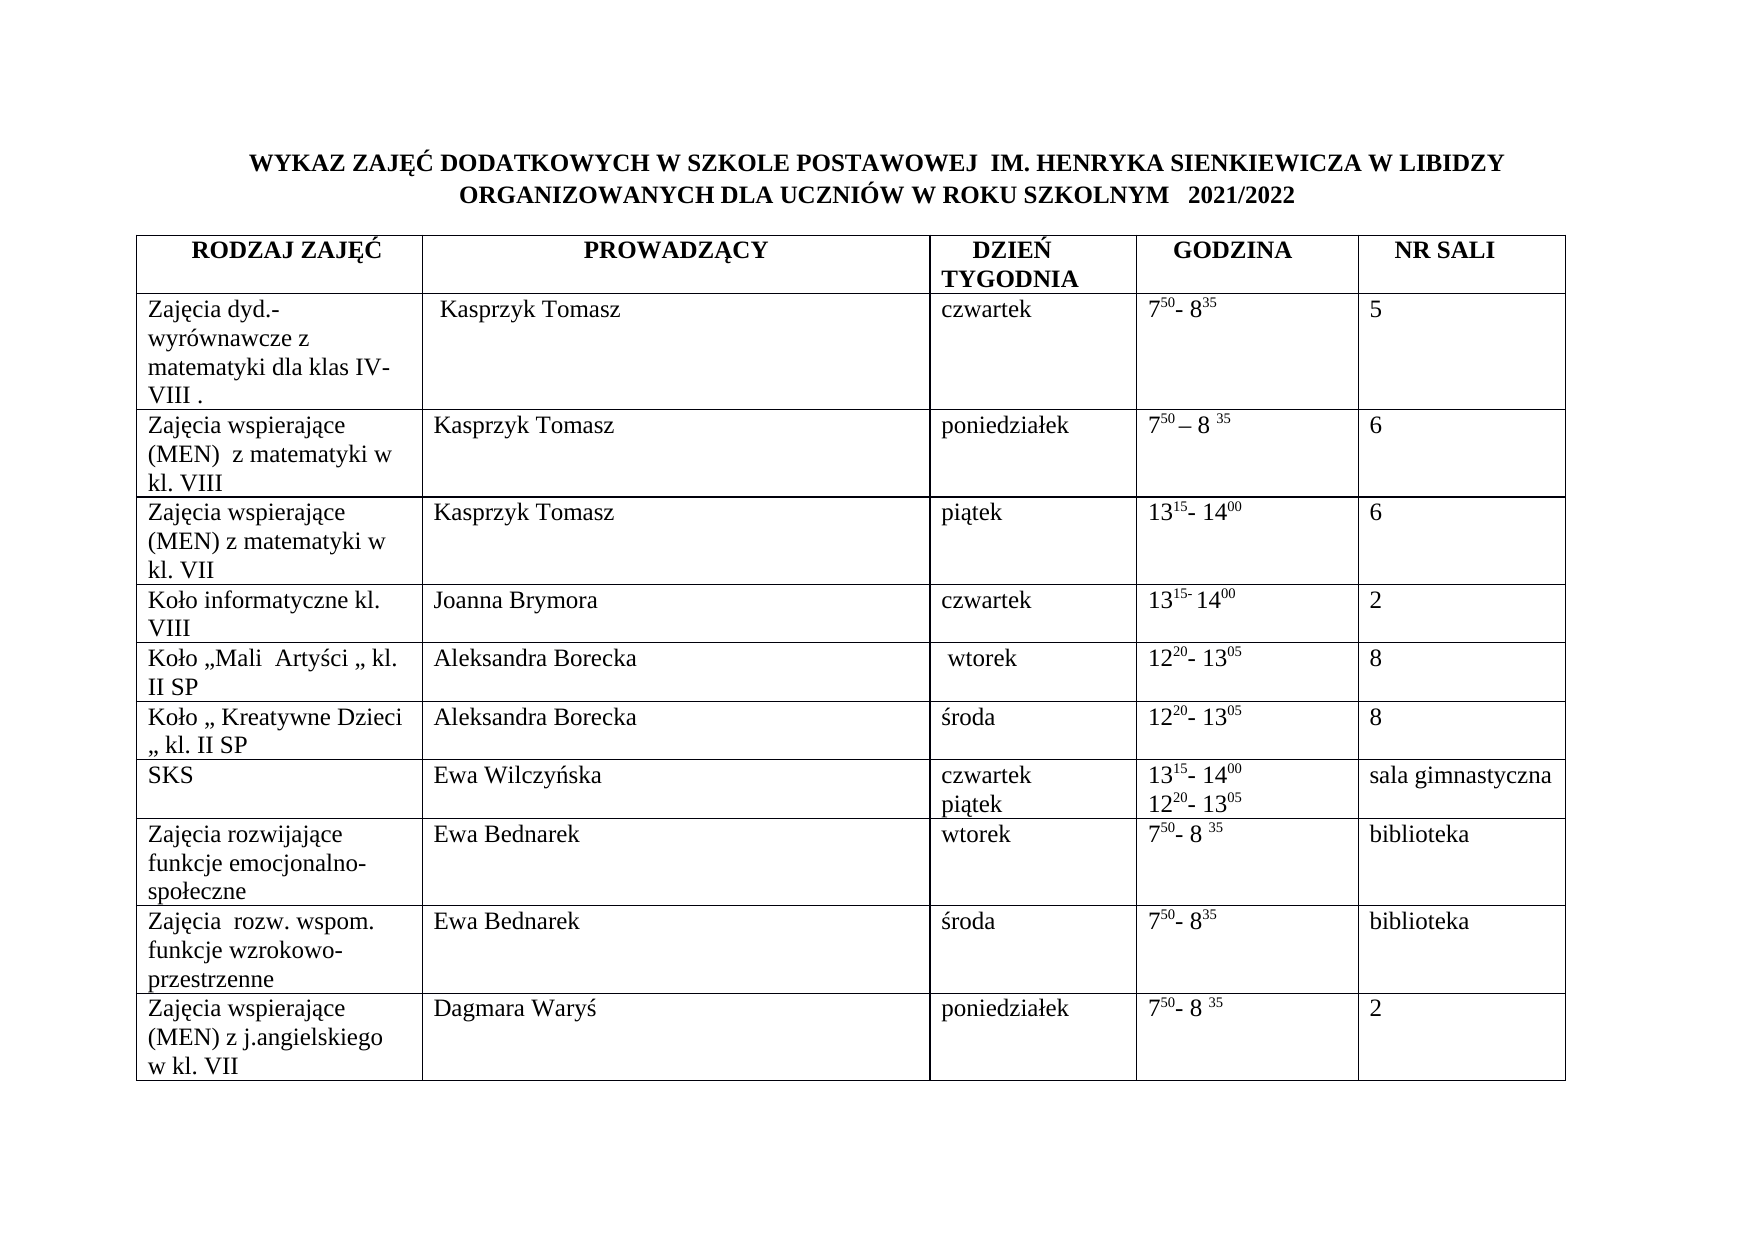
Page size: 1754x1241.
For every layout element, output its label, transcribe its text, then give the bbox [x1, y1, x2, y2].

table_cell środa [931, 702, 1136, 759]
table_cell 1220- 1305 [1137, 643, 1358, 701]
table_cell czwartek piątek [931, 760, 1136, 818]
table_cell Dagmara Waryś [423, 994, 929, 1080]
table_cell Aleksandra Borecka [423, 643, 929, 701]
table_cell Zajęcia dyd.-wyrównawcze z matematyki dla klas IV- VIII . [137, 294, 422, 409]
table_cell Kasprzyk Tomasz [423, 294, 929, 409]
table_cell czwartek [931, 585, 1136, 642]
table_cell 8 [1359, 643, 1565, 701]
table_cell Zajęcia wspierające (MEN) z j.angielskiego w kl. VII [137, 994, 422, 1080]
table_cell 1220- 1305 [1137, 702, 1358, 759]
table_cell 6 [1359, 498, 1565, 584]
table_cell biblioteka [1359, 819, 1565, 905]
table_cell Zajęcia wspierające (MEN) z matematyki w kl. VIII [137, 410, 422, 496]
table_cell czwartek [931, 294, 1136, 409]
table_cell Joanna Brymora [423, 585, 929, 642]
table_cell 2 [1359, 994, 1565, 1080]
table_cell Koło „Mali Artyści „ kl. II SP [137, 643, 422, 701]
table_cell 750- 8 35 [1137, 994, 1358, 1080]
table_cell wtorek [931, 643, 1136, 701]
table_cell 1315- 1400 1220- 1305 [1137, 760, 1358, 818]
text WYKAZ ZAJĘĆ DODATKOWYCH W SZKOLE POSTAWOWEJ IM. HENRYKA SIENKIEWICZA W LIBIDZY ORGANIZOWANYCH DLA UCZNIÓW W ROKU SZKOLNYM 2021/2022 [148, 148, 1606, 209]
table_cell 750- 8 35 [1137, 819, 1358, 905]
table_cell Koło informatyczne kl. VIII [137, 585, 422, 642]
table_cell Kasprzyk Tomasz [423, 410, 929, 496]
table_header NR SALI [1359, 236, 1565, 293]
table_cell 5 [1359, 294, 1565, 409]
table_cell 750 – 8 35 [1137, 410, 1358, 496]
table_cell sala gimnastyczna [1359, 760, 1565, 818]
table_cell 2 [1359, 585, 1565, 642]
table_cell 8 [1359, 702, 1565, 759]
table_cell 750- 835 [1137, 906, 1358, 992]
table_cell poniedziałek [931, 994, 1136, 1080]
table_cell 6 [1359, 410, 1565, 496]
table_cell 1315- 1400 [1137, 585, 1358, 642]
table_header GODZINA [1137, 236, 1358, 293]
table_header RODZAJ ZAJĘĆ [137, 236, 422, 293]
table_header PROWADZĄCY [423, 236, 929, 293]
table_cell poniedziałek [931, 410, 1136, 496]
table_cell środa [931, 906, 1136, 992]
table_cell Ewa Wilczyńska [423, 760, 929, 818]
table_cell Koło „ Kreatywne Dzieci „ kl. II SP [137, 702, 422, 759]
table_cell SKS [137, 760, 422, 818]
table_header DZIEŃ TYGODNIA [931, 236, 1136, 293]
table_cell 750- 835 [1137, 294, 1358, 409]
table_cell biblioteka [1359, 906, 1565, 992]
table_cell Aleksandra Borecka [423, 702, 929, 759]
table_cell Kasprzyk Tomasz [423, 498, 929, 584]
table_cell 1315- 1400 [1137, 498, 1358, 584]
table_cell wtorek [931, 819, 1136, 905]
table_cell Zajęcia wspierające (MEN) z matematyki w kl. VII [137, 498, 422, 584]
table_cell Ewa Bednarek [423, 819, 929, 905]
table_cell Zajęcia rozwijające funkcje emocjonalno-społeczne [137, 819, 422, 905]
table_cell Ewa Bednarek [423, 906, 929, 992]
table_cell piątek [931, 498, 1136, 584]
table_cell Zajęcia rozw. wspom. funkcje wzrokowo-przestrzenne [137, 906, 422, 992]
